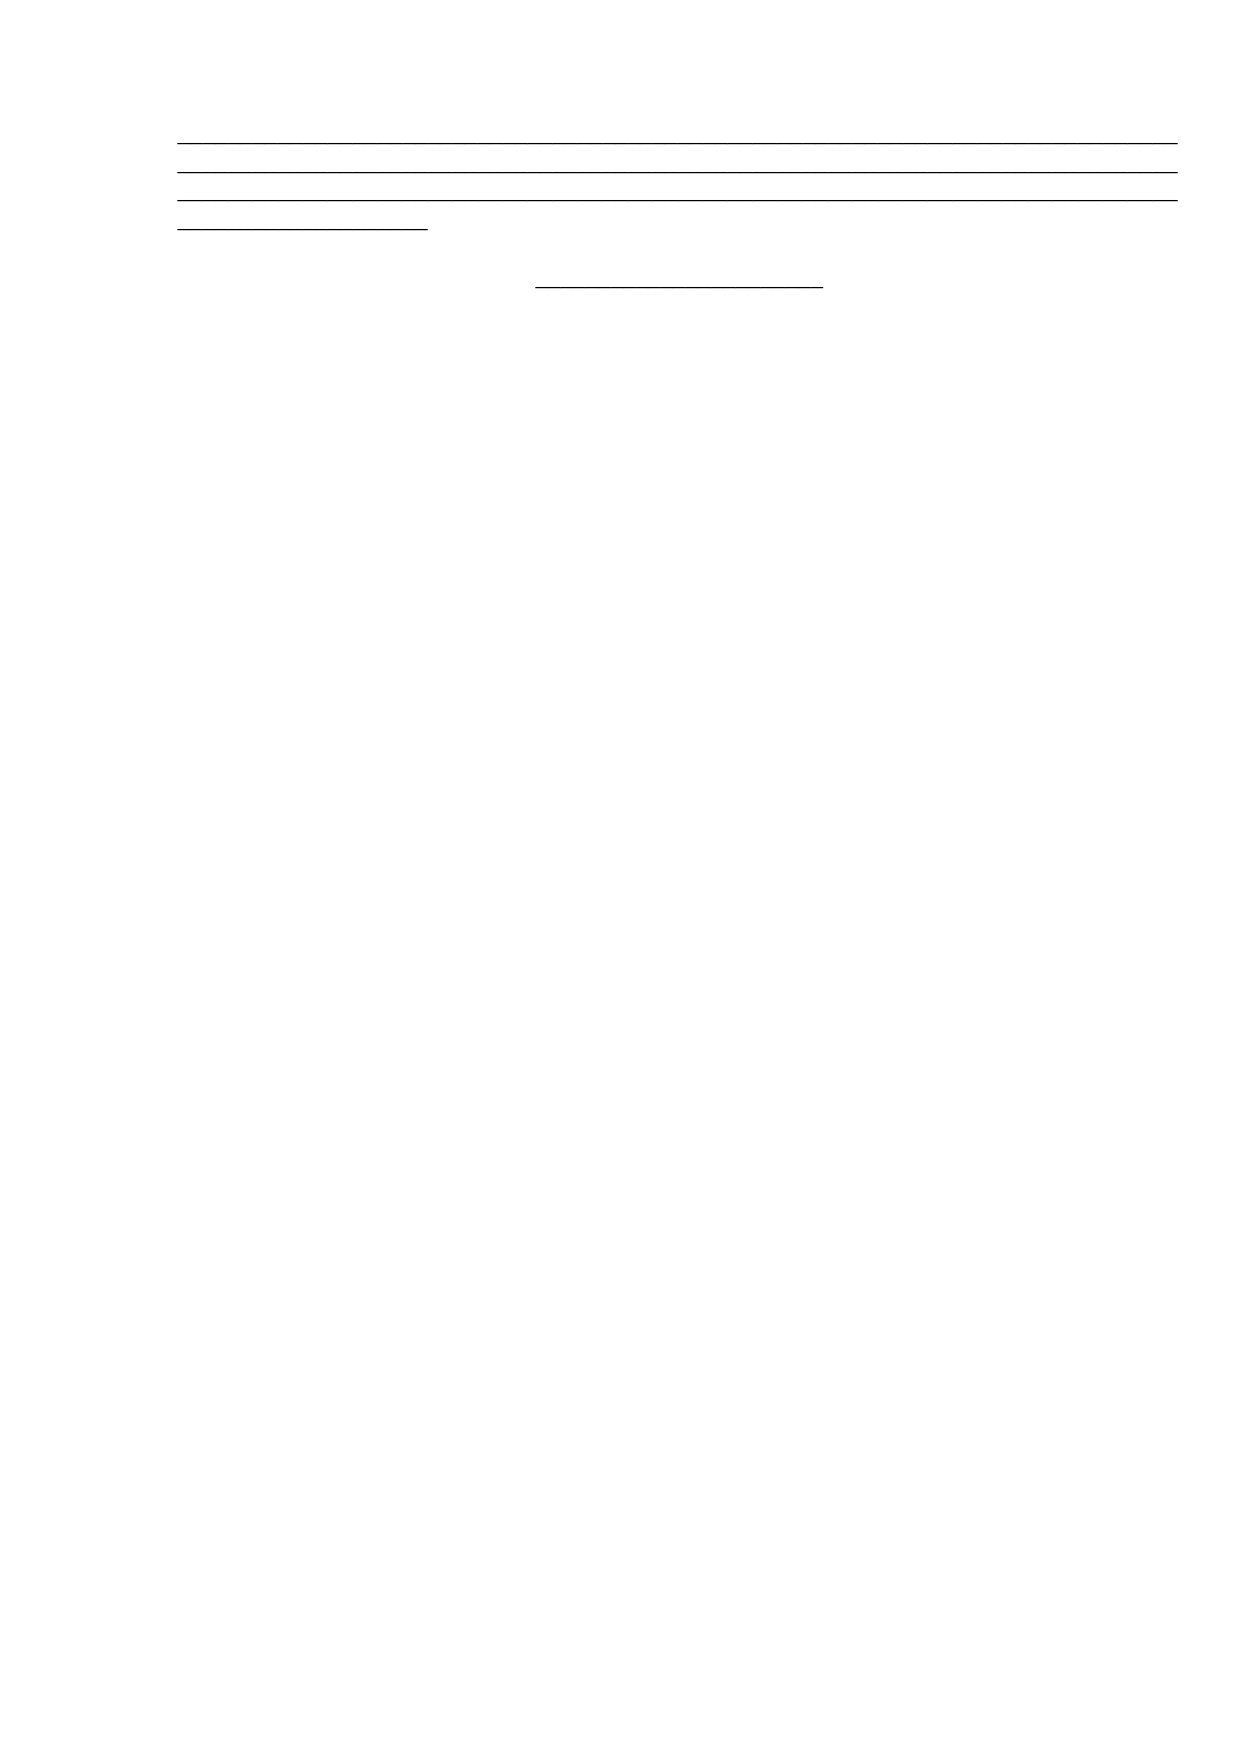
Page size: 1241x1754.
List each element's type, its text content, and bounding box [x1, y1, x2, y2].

text ________________________________________________________________________________ [177, 176, 1181, 204]
text ________________________________________________________________________________ [177, 118, 1181, 147]
text _______________________ [177, 262, 1181, 291]
text ________________________________________________________________________________ [177, 147, 1181, 176]
text ____________________ [177, 204, 1181, 233]
